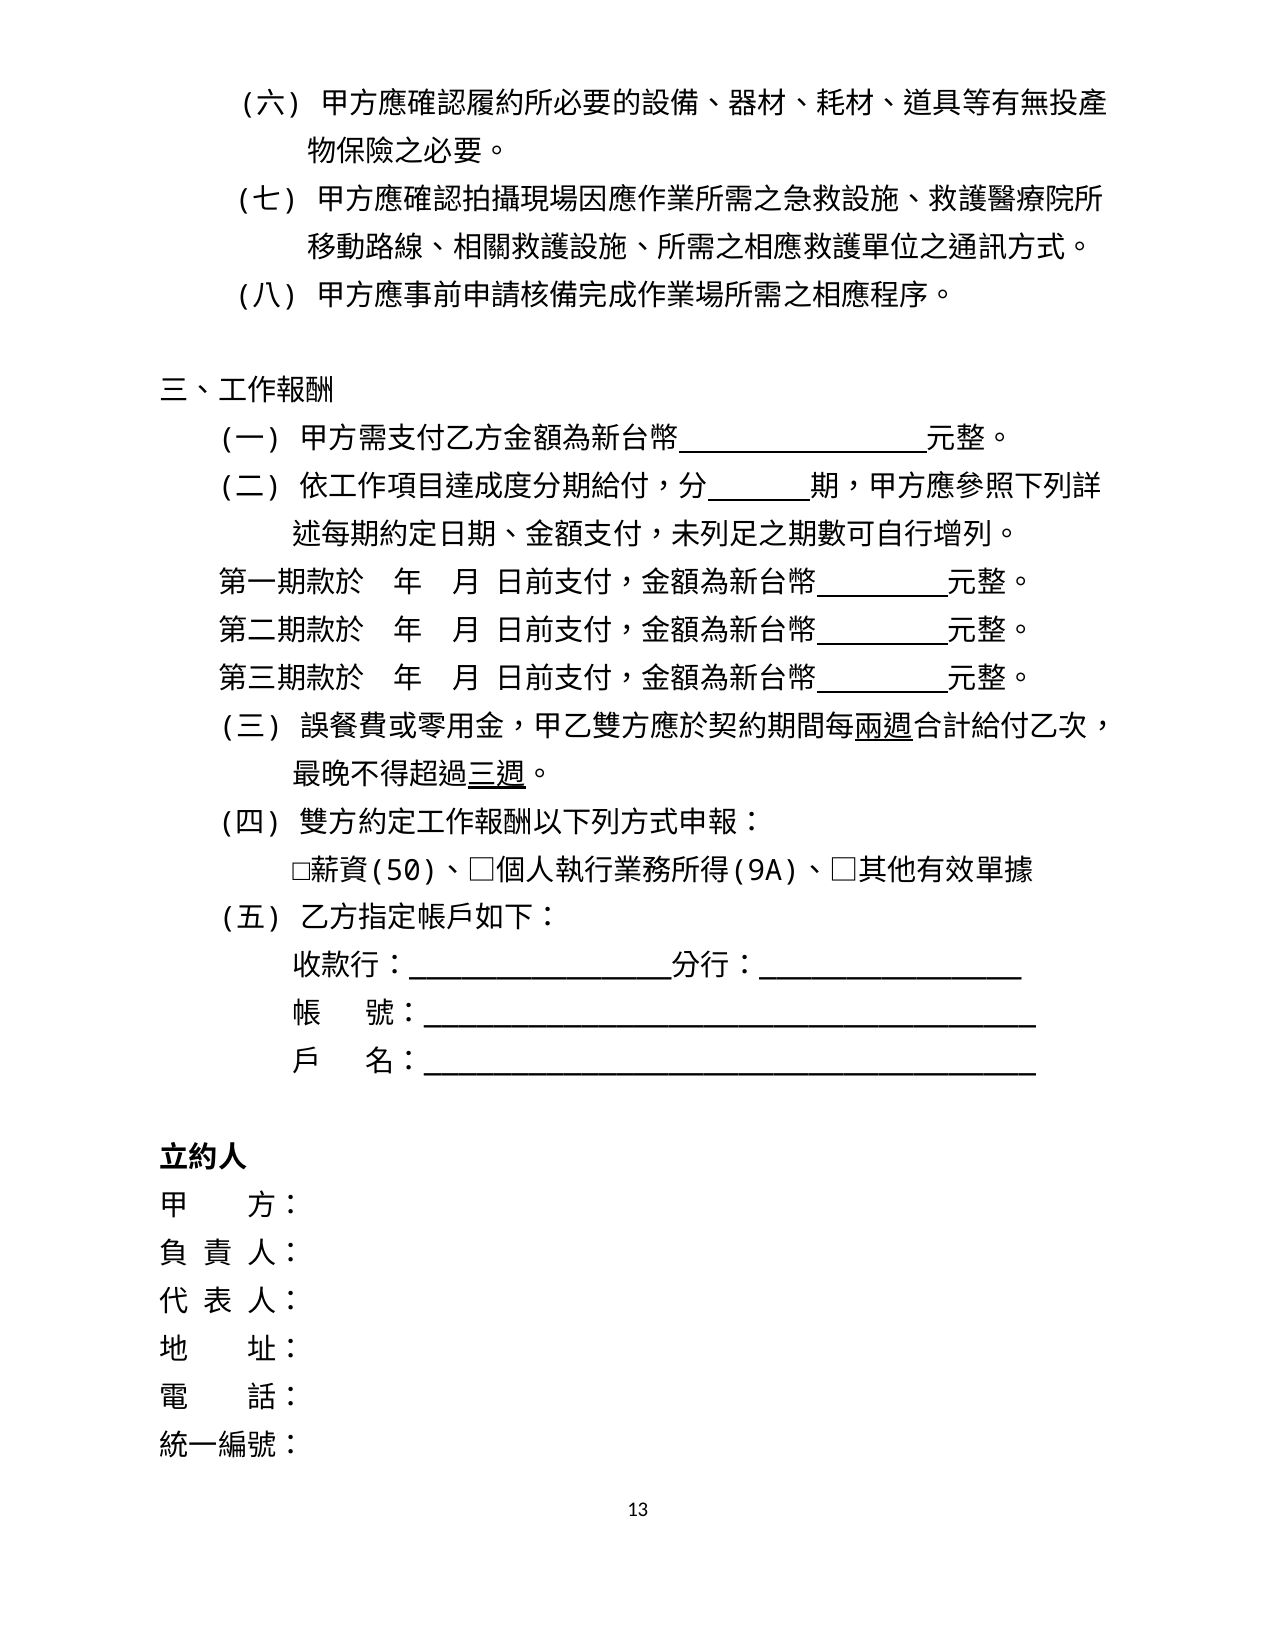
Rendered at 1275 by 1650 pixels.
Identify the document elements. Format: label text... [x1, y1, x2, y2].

text 三、工作報酬 [159, 362, 1116, 410]
text (五) 乙方指定帳戶如下： [218, 889, 1116, 937]
text (一) 甲方需支付乙方金額為新台幣 元整。 [159, 410, 1116, 458]
text (三) 誤餐費或零用金，甲乙雙方應於契約期間每兩週合計給付乙次，最晚不得超過三週。 [219, 698, 1116, 794]
text (六) 甲方應確認履約所必要的設備、器材、耗材、道具等有無投產物保險之必要。 [238, 75, 1116, 171]
text 第一期款於 年 月 日前支付，金額為新台幣 元整。 [218, 554, 1116, 602]
text 統一編號： [159, 1417, 1116, 1464]
text 帳 號：___________________________________ [159, 985, 1116, 1033]
text 甲 方： [159, 1177, 1116, 1225]
text □薪資(50)、□個人執行業務所得(9A)、□其他有效單據 [224, 842, 1116, 889]
text 代 表 人： [159, 1273, 1116, 1321]
text 負 責 人： [159, 1225, 1116, 1273]
text 電 話： [159, 1369, 1116, 1417]
text 第三期款於 年 月 日前支付，金額為新台幣 元整。 [218, 650, 1116, 698]
text (二) 依工作項目達成度分期給付，分 期，甲方應參照下列詳述每期約定日期、金額支付，未列足之期數可自行增列。 [218, 458, 1116, 554]
text 收款行：_______________分行：_______________ [159, 937, 1116, 985]
text 戶 名：___________________________________ [159, 1033, 1116, 1081]
text 立約人 [159, 1129, 1116, 1177]
text 第二期款於 年 月 日前支付，金額為新台幣 元整。 [218, 602, 1116, 650]
text (八) 甲方應事前申請核備完成作業場所需之相應程序。 [234, 267, 1116, 314]
text (七) 甲方應確認拍攝現場因應作業所需之急救設施、救護醫療院所移動路線、相關救護設施、所需之相應救護單位之通訊方式。 [234, 171, 1116, 267]
text 地 址： [159, 1321, 1116, 1369]
text (四) 雙方約定工作報酬以下列方式申報： [159, 794, 1116, 842]
